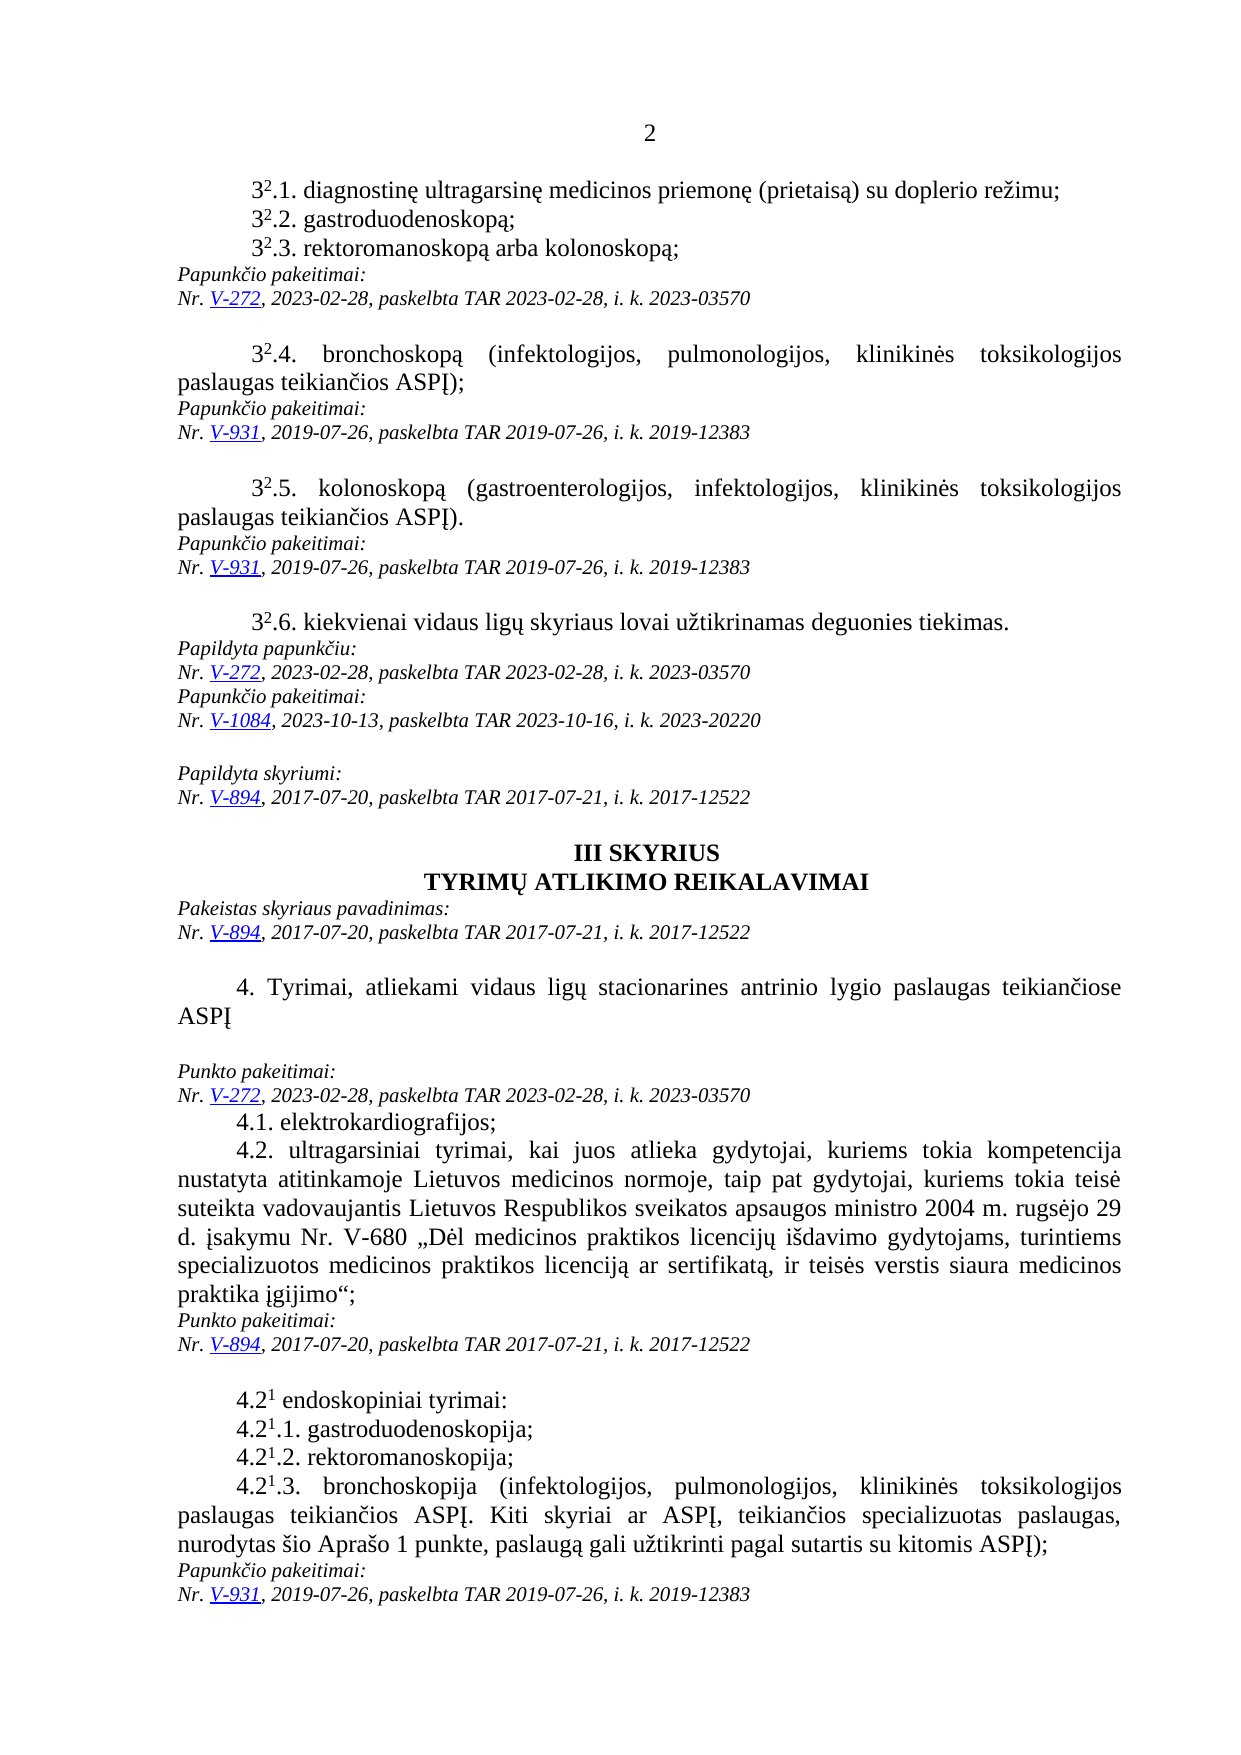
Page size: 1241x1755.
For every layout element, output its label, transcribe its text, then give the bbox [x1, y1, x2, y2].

text 4.2. ultragarsiniai tyrimai, kai juos atlieka gydytojai, kuriems tokia kompetencija nustatyta atitinkamoje Lietuvos medicinos normoje, taip pat gydytojai, kuriems tokia teisė suteikta vadovaujantis Lietuvos Respublikos sveikatos apsaugos ministro 2004 m. rugsėjo 29 d. įsakymu Nr. V-680 „Dėl medicinos praktikos licencijų išdavimo gydytojams, turintiems specializuotos medicinos praktikos licenciją ar sertifikatą, ir teisės verstis siaura medicinos praktika įgijimo“; [177, 1136, 1122, 1308]
text 32.2. gastroduodenoskopą; [177, 204, 1122, 233]
text Nr. V-931, 2019-07-26, paskelbta TAR 2019-07-26, i. k. 2019-12383 [177, 420, 1122, 444]
text Nr. V-272, 2023-02-28, paskelbta TAR 2023-02-28, i. k. 2023-03570 [177, 1083, 1122, 1107]
text Nr. V-894, 2017-07-20, paskelbta TAR 2017-07-21, i. k. 2017-12522 [177, 1332, 1122, 1356]
text 4.1. elektrokardiografijos; [177, 1107, 1122, 1136]
text Punkto pakeitimai: [177, 1308, 1122, 1332]
text 4.21.3. bronchoskopija (infektologijos, pulmonologijos, klinikinės toksikologijos paslaugas teikiančios ASPĮ. Kiti skyriai ar ASPĮ, teikiančios specializuotas paslaugas, nurodytas šio Aprašo 1 punkte, paslaugą gali užtikrinti pagal sutartis su kitomis ASPĮ); [177, 1471, 1122, 1557]
text Nr. V-894, 2017-07-20, paskelbta TAR 2017-07-21, i. k. 2017-12522 [177, 785, 1122, 809]
text 32.4. bronchoskopą (infektologijos, pulmonologijos, klinikinės toksikologijos paslaugas teikiančios ASPĮ); [177, 339, 1122, 396]
text 4.21.1. gastroduodenoskopija; [177, 1414, 1122, 1442]
text 32.6. kiekvienai vidaus ligų skyriaus lovai užtikrinamas deguonies tiekimas. [177, 607, 1093, 636]
text 32.3. rektoromanoskopą arba kolonoskopą; [177, 233, 1122, 262]
text 4.21.2. rektoromanoskopija; [177, 1442, 1122, 1471]
text Pakeistas skyriaus pavadinimas: [177, 896, 1122, 920]
text Papunkčio pakeitimai: [177, 1557, 1122, 1582]
text 4. Tyrimai, atliekami vidaus ligų stacionarines antrinio lygio paslaugas teikiančiose ASPĮ [177, 972, 1122, 1030]
text III SKYRIUS TYRIMŲ ATLIKIMO REIKALAVIMAI [177, 838, 1122, 896]
text Nr. V-272, 2023-02-28, paskelbta TAR 2023-02-28, i. k. 2023-03570 [177, 660, 1122, 684]
text Nr. V-931, 2019-07-26, paskelbta TAR 2019-07-26, i. k. 2019-12383 [177, 1582, 1122, 1606]
text Papildyta papunkčiu: [177, 636, 1122, 660]
text Papildyta skyriumi: [177, 761, 1122, 785]
text Papunkčio pakeitimai: [177, 684, 1122, 708]
text Papunkčio pakeitimai: [177, 531, 1122, 555]
text Nr. V-272, 2023-02-28, paskelbta TAR 2023-02-28, i. k. 2023-03570 [177, 286, 1122, 310]
text 32.5. kolonoskopą (gastroenterologijos, infektologijos, klinikinės toksikologijos paslaugas teikiančios ASPĮ). [177, 473, 1122, 531]
text Nr. V-1084, 2023-10-13, paskelbta TAR 2023-10-16, i. k. 2023-20220 [177, 708, 1122, 732]
text 32.1. diagnostinę ultragarsinę medicinos priemonę (prietaisą) su doplerio režimu; [177, 176, 1122, 204]
text Nr. V-931, 2019-07-26, paskelbta TAR 2019-07-26, i. k. 2019-12383 [177, 555, 1122, 579]
text Punkto pakeitimai: [177, 1059, 1122, 1083]
text Nr. V-894, 2017-07-20, paskelbta TAR 2017-07-21, i. k. 2017-12522 [177, 920, 1122, 944]
text Papunkčio pakeitimai: [177, 396, 1122, 420]
text 4.21 endoskopiniai tyrimai: [177, 1385, 1122, 1414]
text Papunkčio pakeitimai: [177, 262, 1122, 286]
